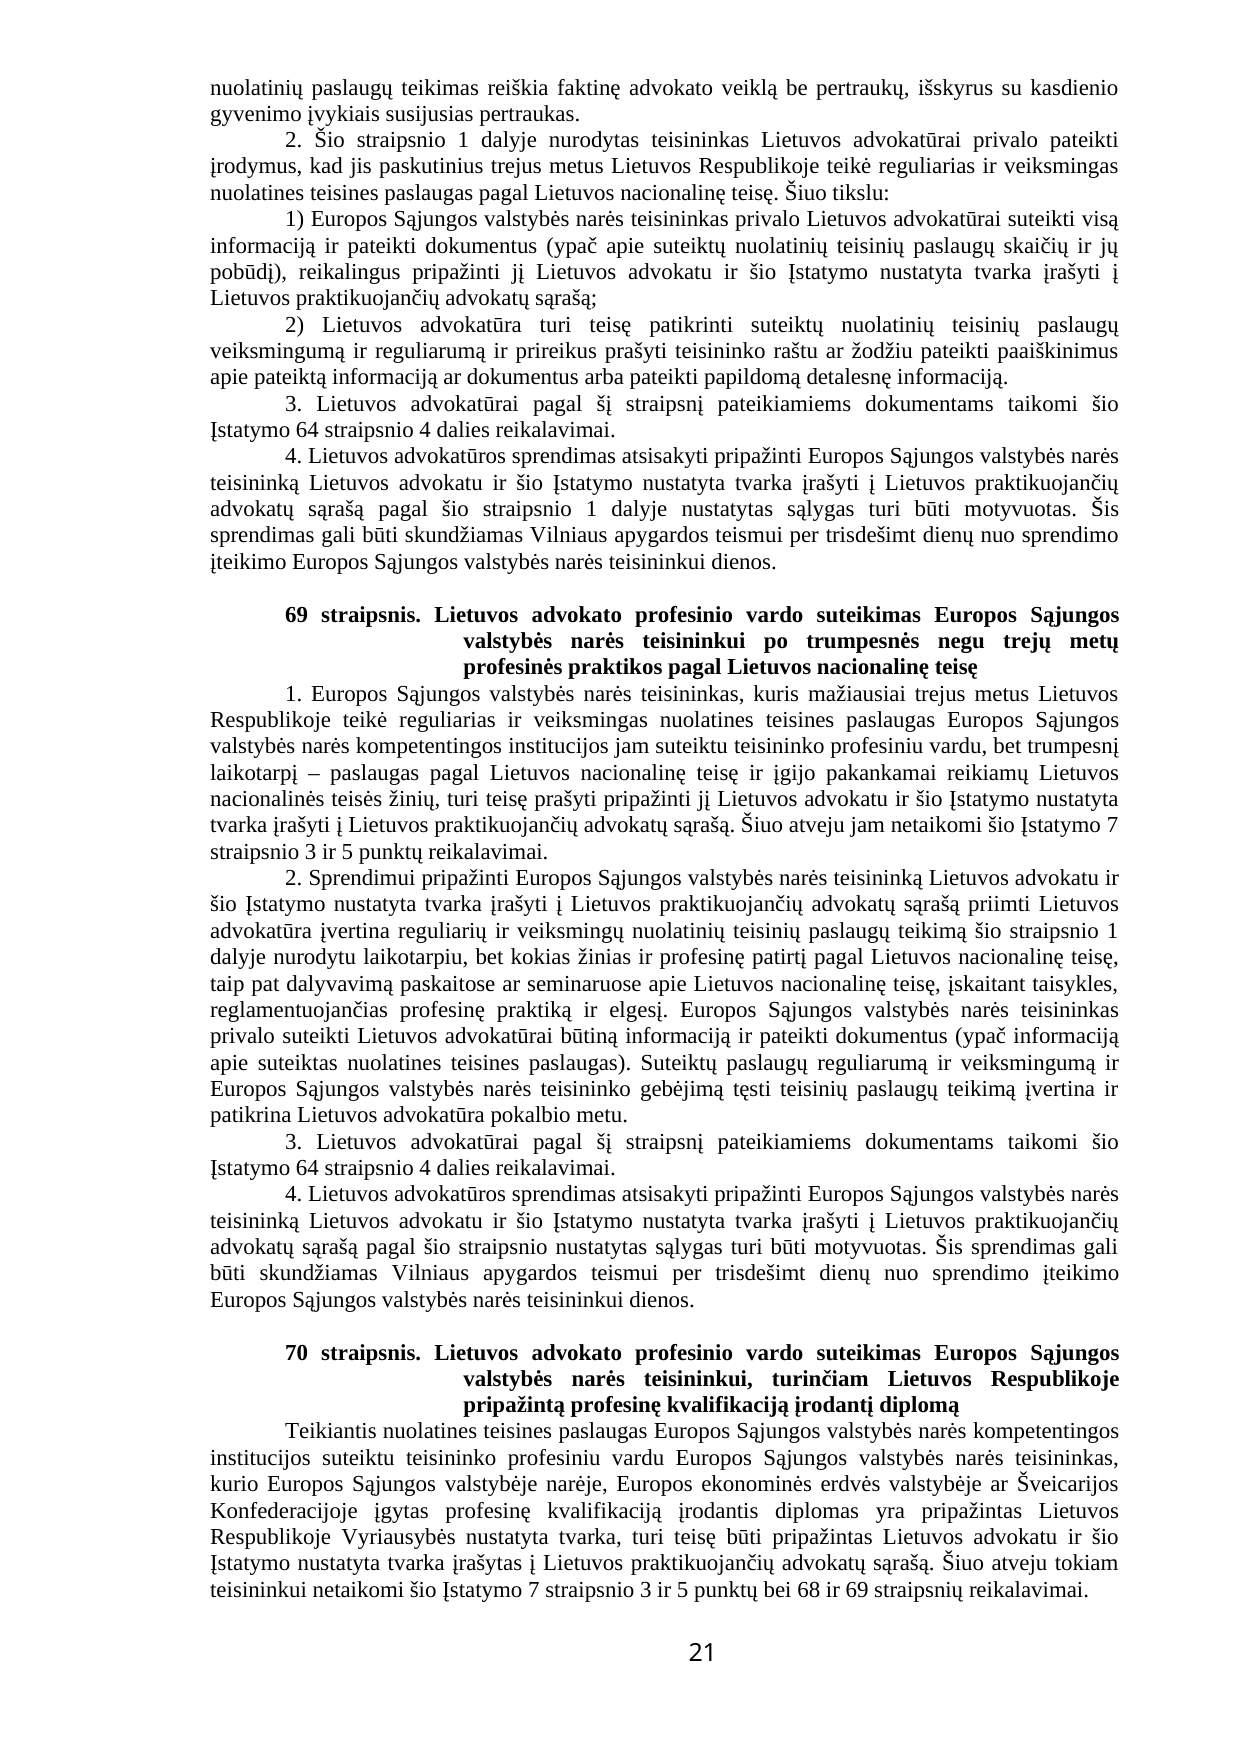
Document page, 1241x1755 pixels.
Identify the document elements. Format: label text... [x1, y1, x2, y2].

text 70 straipsnis. Lietuvos advokato profesinio vardo suteikimas Europos Sąjungos valstybės narės teisininkui, turinčiam Lietuvos Respublikoje pripažintą profesinę kvalifikaciją įrodantį diplomą [285, 1338, 1120, 1418]
text 2. Sprendimui pripažinti Europos Sąjungos valstybės narės teisininką Lietuvos advokatu ir šio Įstatymo nustatyta tvarka įrašyti į Lietuvos praktikuojančių advokatų sąrašą priimti Lietuvos advokatūra įvertina reguliarių ir veiksmingų nuolatinių teisinių paslaugų teikimą šio straipsnio 1 dalyje nurodytu laikotarpiu, bet kokias žinias ir profesinę patirtį pagal Lietuvos nacionalinę teisę, taip pat dalyvavimą paskaitose ar seminaruose apie Lietuvos nacionalinę teisę, įskaitant taisykles, reglamentuojančias profesinę praktiką ir elgesį. Europos Sąjungos valstybės narės teisininkas privalo suteikti Lietuvos advokatūrai būtiną informaciją ir pateikti dokumentus (ypač informaciją apie suteiktas nuolatines teisines paslaugas). Suteiktų paslaugų reguliarumą ir veiksmingumą ir Europos Sąjungos valstybės narės teisininko gebėjimą tęsti teisinių paslaugų teikimą įvertina ir patikrina Lietuvos advokatūra pokalbio metu. [210, 864, 1120, 1128]
text 69 straipsnis. Lietuvos advokato profesinio vardo suteikimas Europos Sąjungos valstybės narės teisininkui po trumpesnės negu trejų metų profesinės praktikos pagal Lietuvos nacionalinę teisę [285, 601, 1120, 680]
text 4. Lietuvos advokatūros sprendimas atsisakyti pripažinti Europos Sąjungos valstybės narės teisininką Lietuvos advokatu ir šio Įstatymo nustatyta tvarka įrašyti į Lietuvos praktikuojančių advokatų sąrašą pagal šio straipsnio nustatytas sąlygas turi būti motyvuotas. Šis sprendimas gali būti skundžiamas Vilniaus apygardos teismui per trisdešimt dienų nuo sprendimo įteikimo Europos Sąjungos valstybės narės teisininkui dienos. [210, 1180, 1120, 1312]
text 3. Lietuvos advokatūrai pagal šį straipsnį pateikiamiems dokumentams taikomi šio Įstatymo 64 straipsnio 4 dalies reikalavimai. [210, 390, 1120, 442]
text Teikiantis nuolatines teisines paslaugas Europos Sąjungos valstybės narės kompetentingos institucijos suteiktu teisininko profesiniu vardu Europos Sąjungos valstybės narės teisininkas, kurio Europos Sąjungos valstybėje narėje, Europos ekonominės erdvės valstybėje ar Šveicarijos Konfederacijoje įgytas profesinę kvalifikaciją įrodantis diplomas yra pripažintas Lietuvos Respublikoje Vyriausybės nustatyta tvarka, turi teisę būti pripažintas Lietuvos advokatu ir šio Įstatymo nustatyta tvarka įrašytas į Lietuvos praktikuojančių advokatų sąrašą. Šiuo atveju tokiam teisininkui netaikomi šio Įstatymo 7 straipsnio 3 ir 5 punktų bei 68 ir 69 straipsnių reikalavimai. [210, 1418, 1120, 1602]
text 1. Europos Sąjungos valstybės narės teisininkas, kuris mažiausiai trejus metus Lietuvos Respublikoje teikė reguliarias ir veiksmingas nuolatines teisines paslaugas Europos Sąjungos valstybės narės kompetentingos institucijos jam suteiktu teisininko profesiniu vardu, bet trumpesnį laikotarpį – paslaugas pagal Lietuvos nacionalinę teisę ir įgijo pakankamai reikiamų Lietuvos nacionalinės teisės žinių, turi teisę prašyti pripažinti jį Lietuvos advokatu ir šio Įstatymo nustatyta tvarka įrašyti į Lietuvos praktikuojančių advokatų sąrašą. Šiuo atveju jam netaikomi šio Įstatymo 7 straipsnio 3 ir 5 punktų reikalavimai. [210, 680, 1120, 864]
text 4. Lietuvos advokatūros sprendimas atsisakyti pripažinti Europos Sąjungos valstybės narės teisininką Lietuvos advokatu ir šio Įstatymo nustatyta tvarka įrašyti į Lietuvos praktikuojančių advokatų sąrašą pagal šio straipsnio 1 dalyje nustatytas sąlygas turi būti motyvuotas. Šis sprendimas gali būti skundžiamas Vilniaus apygardos teismui per trisdešimt dienų nuo sprendimo įteikimo Europos Sąjungos valstybės narės teisininkui dienos. [210, 442, 1120, 574]
text nuolatinių paslaugų teikimas reiškia faktinę advokato veiklą be pertraukų, išskyrus su kasdienio gyvenimo įvykiais susijusias pertraukas. [210, 73, 1120, 126]
text 3. Lietuvos advokatūrai pagal šį straipsnį pateikiamiems dokumentams taikomi šio Įstatymo 64 straipsnio 4 dalies reikalavimai. [210, 1128, 1120, 1180]
text 2. Šio straipsnio 1 dalyje nurodytas teisininkas Lietuvos advokatūrai privalo pateikti įrodymus, kad jis paskutinius trejus metus Lietuvos Respublikoje teikė reguliarias ir veiksmingas nuolatines teisines paslaugas pagal Lietuvos nacionalinę teisę. Šiuo tikslu: [210, 126, 1120, 205]
text 2) Lietuvos advokatūra turi teisę patikrinti suteiktų nuolatinių teisinių paslaugų veiksmingumą ir reguliarumą ir prireikus prašyti teisininko raštu ar žodžiu pateikti paaiškinimus apie pateiktą informaciją ar dokumentus arba pateikti papildomą detalesnę informaciją. [210, 311, 1120, 390]
text 1) Europos Sąjungos valstybės narės teisininkas privalo Lietuvos advokatūrai suteikti visą informaciją ir pateikti dokumentus (ypač apie suteiktų nuolatinių teisinių paslaugų skaičių ir jų pobūdį), reikalingus pripažinti jį Lietuvos advokatu ir šio Įstatymo nustatyta tvarka įrašyti į Lietuvos praktikuojančių advokatų sąrašą; [210, 205, 1120, 311]
